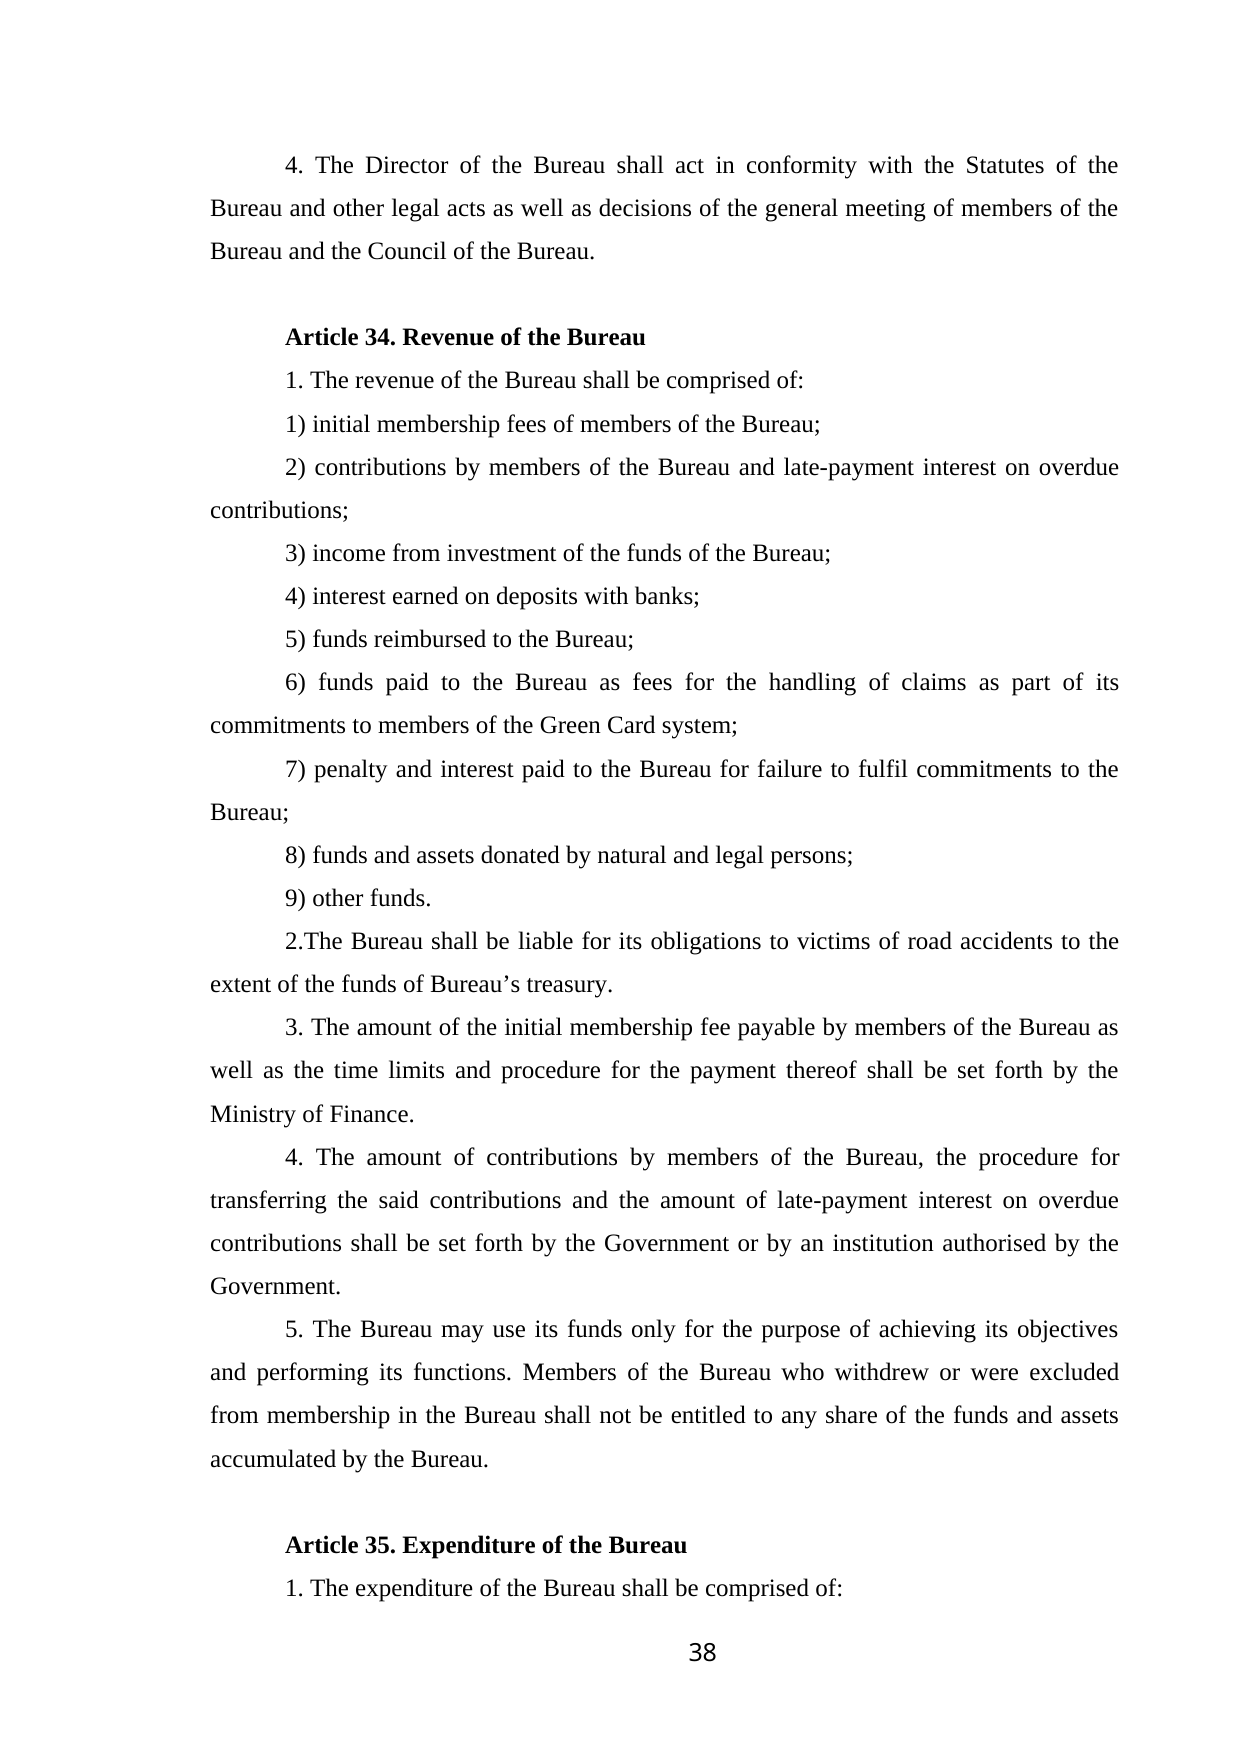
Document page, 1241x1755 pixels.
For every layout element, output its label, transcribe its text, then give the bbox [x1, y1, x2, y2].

text Article 34. Revenue of the Bureau [210, 322, 1120, 351]
text 1. The revenue of the Bureau shall be comprised of: [210, 366, 1120, 394]
text 1. The expenditure of the Bureau shall be comprised of: [210, 1573, 1120, 1602]
text 8) funds and assets donated by natural and legal persons; [210, 840, 1120, 869]
text 2) contributions by members of the Bureau and late-payment interest on overdue contributions; [210, 452, 1120, 524]
text 5. The Bureau may use its funds only for the purpose of achieving its objectives and performing its functions. Members of the Bureau who withdrew or were excluded from membership in the Bureau shall not be entitled to any share of the funds and assets accumulated by the Bureau. [210, 1314, 1120, 1472]
text 2.The Bureau shall be liable for its obligations to victims of road accidents to the extent of the funds of Bureau’s treasury. [210, 926, 1120, 998]
text 5) funds reimbursed to the Bureau; [210, 624, 1120, 653]
text 6) funds paid to the Bureau as fees for the handling of claims as part of its commitments to members of the Green Card system; [210, 667, 1120, 739]
text 1) initial membership fees of members of the Bureau; [210, 409, 1120, 437]
text 7) penalty and interest paid to the Bureau for failure to fulfil commitments to the Bureau; [210, 754, 1120, 826]
text 3) income from investment of the funds of the Bureau; [210, 538, 1120, 567]
text 3. The amount of the initial membership fee payable by members of the Bureau as well as the time limits and procedure for the payment thereof shall be set forth by the Ministry of Finance. [210, 1012, 1120, 1127]
text 4. The amount of contributions by members of the Bureau, the procedure for transferring the said contributions and the amount of late-payment interest on overdue contributions shall be set forth by the Government or by an institution authorised by the Government. [210, 1142, 1120, 1300]
text 4) interest earned on deposits with banks; [210, 581, 1120, 610]
text 9) other funds. [210, 883, 1120, 912]
text Article 35. Expenditure of the Bureau [210, 1530, 1120, 1559]
text 4. The Director of the Bureau shall act in conformity with the Statutes of the Bureau and other legal acts as well as decisions of the general meeting of members of the Bureau and the Council of the Bureau. [210, 150, 1120, 265]
